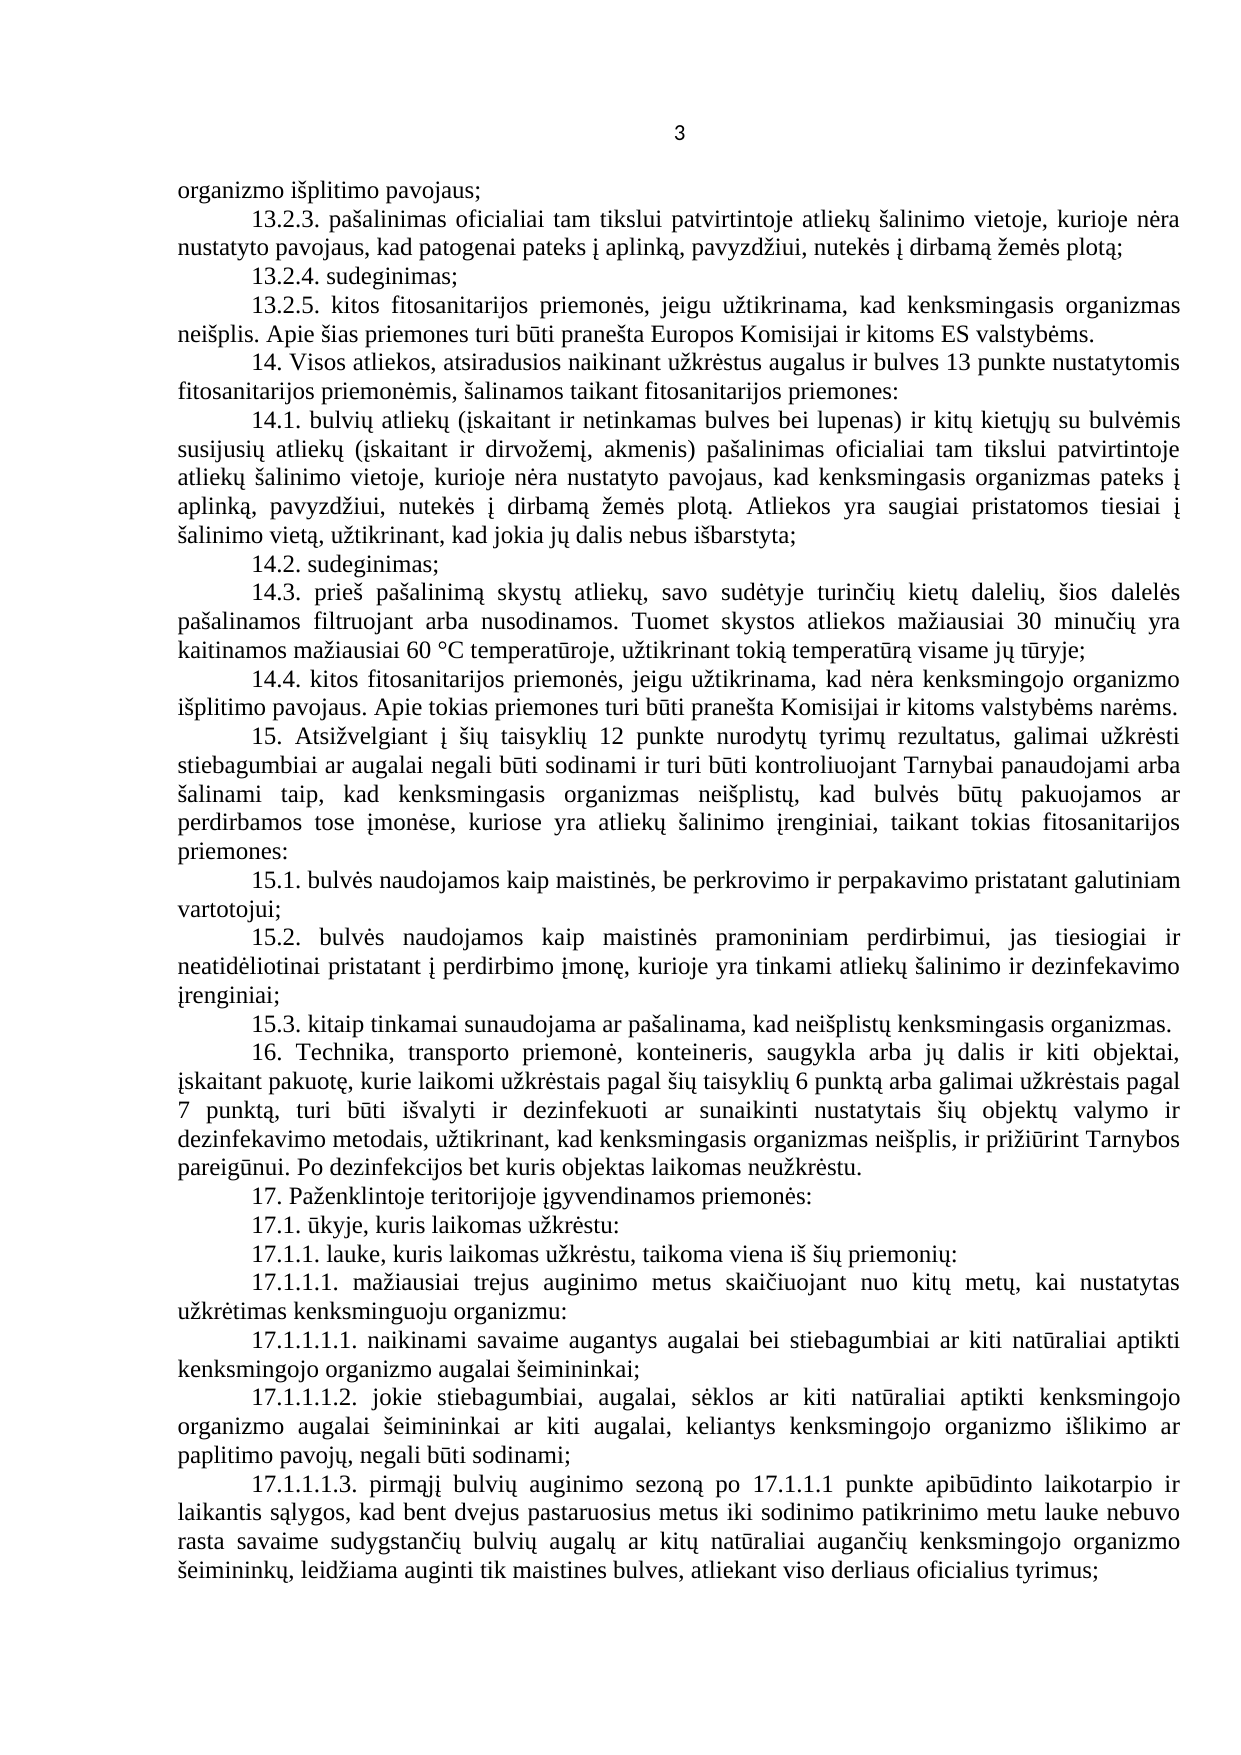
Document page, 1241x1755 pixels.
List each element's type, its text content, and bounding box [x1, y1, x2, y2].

text 15. Atsižvelgiant į šių taisyklių 12 punkte nurodytų tyrimų rezultatus, galimai užkrėsti stiebagumbiai ar augalai negali būti sodinami ir turi būti kontroliuojant Tarnybai panaudojami arba šalinami taip, kad kenksmingasis organizmas neišplistų, kad bulvės būtų pakuojamos ar perdirbamos tose įmonėse, kuriose yra atliekų šalinimo įrenginiai, taikant tokias fitosanitarijos priemones: [177, 721, 1181, 865]
text 14.4. kitos fitosanitarijos priemonės, jeigu užtikrinama, kad nėra kenksmingojo organizmo išplitimo pavojaus. Apie tokias priemones turi būti pranešta Komisijai ir kitoms valstybėms narėms. [177, 664, 1181, 721]
text 17.1.1. lauke, kuris laikomas užkrėstu, taikoma viena iš šių priemonių: [177, 1239, 1181, 1267]
text 17.1.1.1.1. naikinami savaime augantys augalai bei stiebagumbiai ar kiti natūraliai aptikti kenksmingojo organizmo augalai šeimininkai; [177, 1325, 1181, 1382]
text 17.1. ūkyje, kuris laikomas užkrėstu: [177, 1210, 1181, 1239]
text 14. Visos atliekos, atsiradusios naikinant užkrėstus augalus ir bulves 13 punkte nustatytomis fitosanitarijos priemonėmis, šalinamos taikant fitosanitarijos priemones: [177, 347, 1181, 405]
text 17.1.1.1.3. pirmąjį bulvių auginimo sezoną po 17.1.1.1 punkte apibūdinto laikotarpio ir laikantis sąlygos, kad bent dvejus pastaruosius metus iki sodinimo patikrinimo metu lauke nebuvo rasta savaime sudygstančių bulvių augalų ar kitų natūraliai augančių kenksmingojo organizmo šeimininkų, leidžiama auginti tik maistines bulves, atliekant viso derliaus oficialius tyrimus; [177, 1469, 1181, 1584]
text organizmo išplitimo pavojaus; [177, 175, 1181, 204]
text 14.3. prieš pašalinimą skystų atliekų, savo sudėtyje turinčių kietų dalelių, šios dalelės pašalinamos filtruojant arba nusodinamos. Tuomet skystos atliekos mažiausiai 30 minučių yra kaitinamos mažiausiai 60 °C temperatūroje, užtikrinant tokią temperatūrą visame jų tūryje; [177, 577, 1181, 664]
text 17.1.1.1. mažiausiai trejus auginimo metus skaičiuojant nuo kitų metų, kai nustatytas užkrėtimas kenksminguoju organizmu: [177, 1267, 1181, 1325]
text 15.1. bulvės naudojamos kaip maistinės, be perkrovimo ir perpakavimo pristatant galutiniam vartotojui; [177, 865, 1181, 922]
text 14.1. bulvių atliekų (įskaitant ir netinkamas bulves bei lupenas) ir kitų kietųjų su bulvėmis susijusių atliekų (įskaitant ir dirvožemį, akmenis) pašalinimas oficialiai tam tikslui patvirtintoje atliekų šalinimo vietoje, kurioje nėra nustatyto pavojaus, kad kenksmingasis organizmas pateks į aplinką, pavyzdžiui, nutekės į dirbamą žemės plotą. Atliekos yra saugiai pristatomos tiesiai į šalinimo vietą, užtikrinant, kad jokia jų dalis nebus išbarstyta; [177, 405, 1181, 549]
text 13.2.5. kitos fitosanitarijos priemonės, jeigu užtikrinama, kad kenksmingasis organizmas neišplis. Apie šias priemones turi būti pranešta Europos Komisijai ir kitoms ES valstybėms. [177, 290, 1181, 347]
text 13.2.4. sudeginimas; [177, 261, 1181, 290]
text 17. Paženklintoje teritorijoje įgyvendinamos priemonės: [177, 1181, 1181, 1210]
text 13.2.3. pašalinimas oficialiai tam tikslui patvirtintoje atliekų šalinimo vietoje, kurioje nėra nustatyto pavojaus, kad patogenai pateks į aplinką, pavyzdžiui, nutekės į dirbamą žemės plotą; [177, 204, 1181, 261]
text 17.1.1.1.2. jokie stiebagumbiai, augalai, sėklos ar kiti natūraliai aptikti kenksmingojo organizmo augalai šeimininkai ar kiti augalai, keliantys kenksmingojo organizmo išlikimo ar paplitimo pavojų, negali būti sodinami; [177, 1382, 1181, 1469]
text 16. Technika, transporto priemonė, konteineris, saugykla arba jų dalis ir kiti objektai, įskaitant pakuotę, kurie laikomi užkrėstais pagal šių taisyklių 6 punktą arba galimai užkrėstais pagal 7 punktą, turi būti išvalyti ir dezinfekuoti ar sunaikinti nustatytais šių objektų valymo ir dezinfekavimo metodais, užtikrinant, kad kenksmingasis organizmas neišplis, ir prižiūrint Tarnybos pareigūnui. Po dezinfekcijos bet kuris objektas laikomas neužkrėstu. [177, 1037, 1181, 1181]
text 15.3. kitaip tinkamai sunaudojama ar pašalinama, kad neišplistų kenksmingasis organizmas. [177, 1009, 1181, 1037]
text 15.2. bulvės naudojamos kaip maistinės pramoniniam perdirbimui, jas tiesiogiai ir neatidėliotinai pristatant į perdirbimo įmonę, kurioje yra tinkami atliekų šalinimo ir dezinfekavimo įrenginiai; [177, 922, 1181, 1009]
text 14.2. sudeginimas; [177, 549, 1181, 577]
